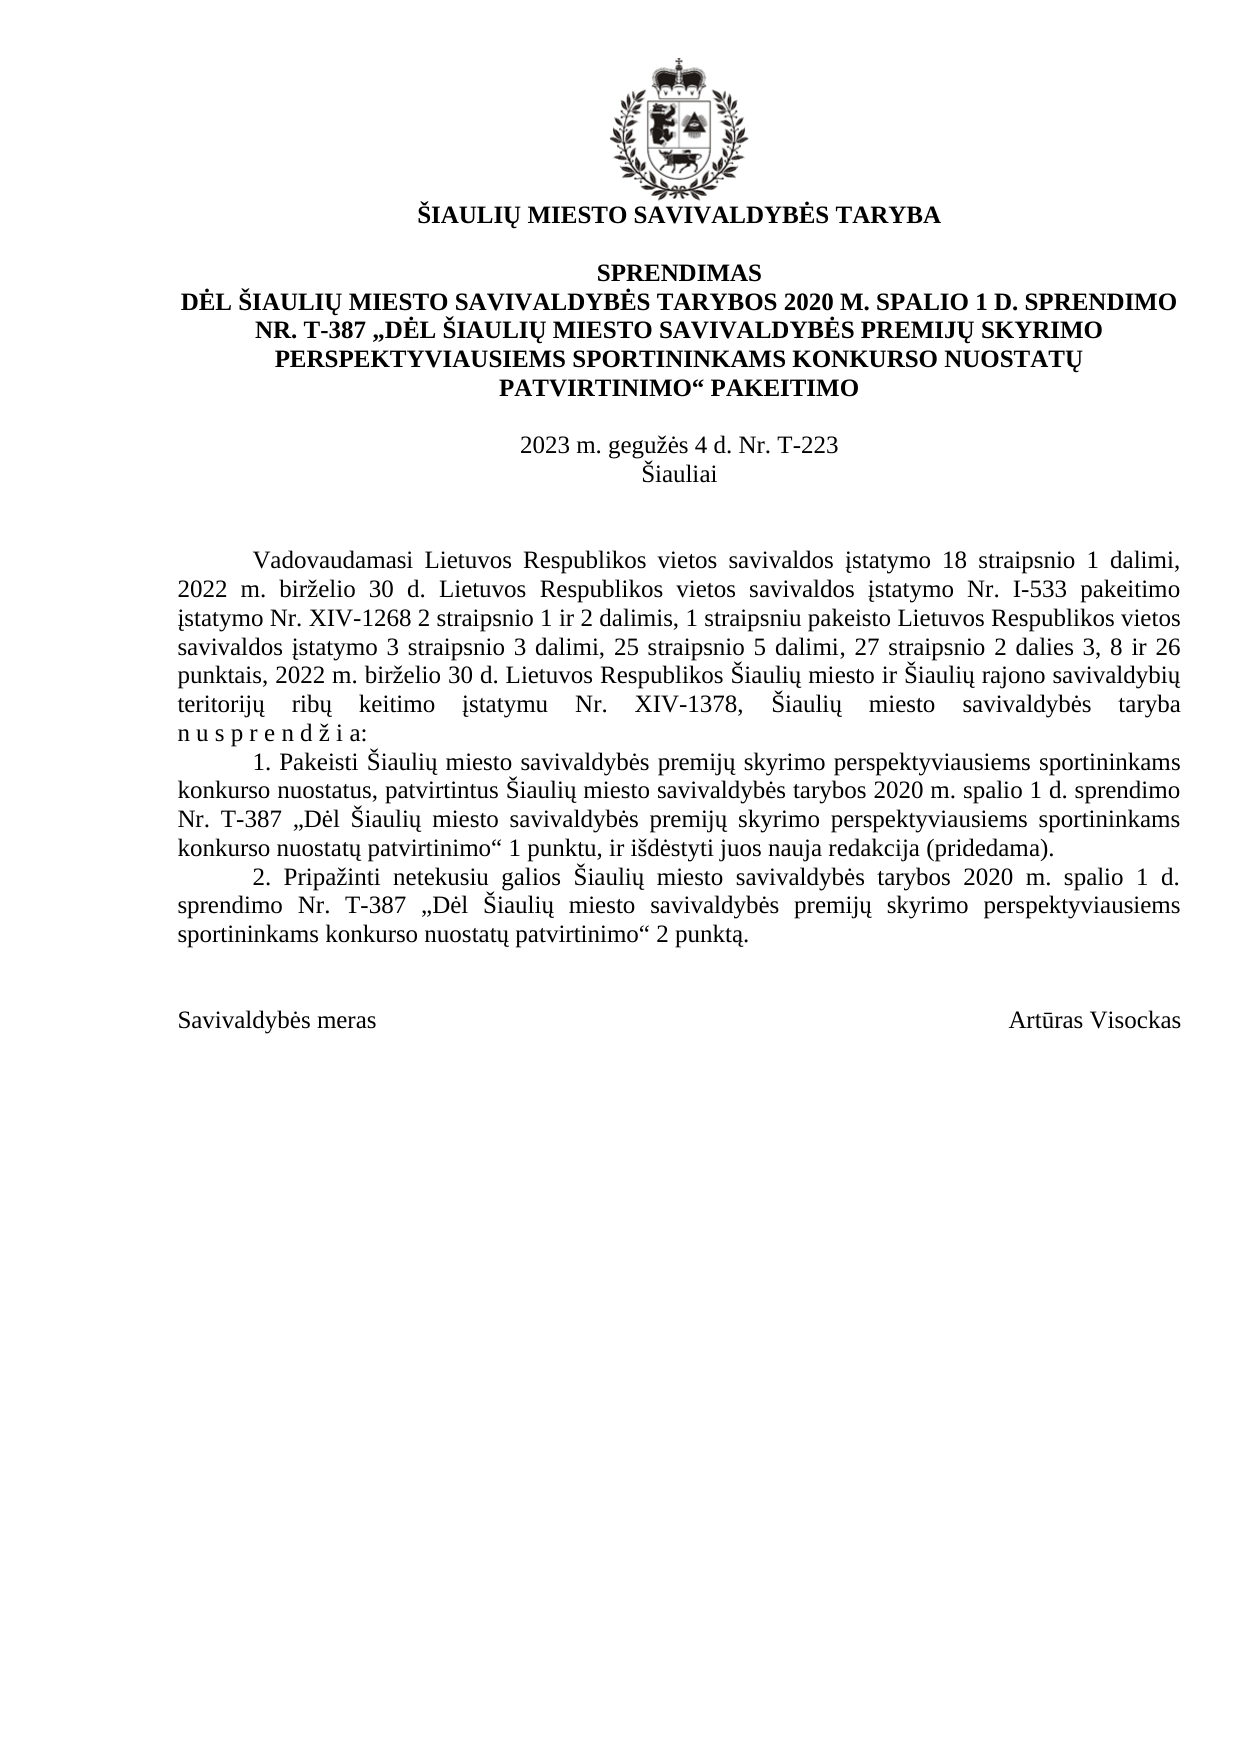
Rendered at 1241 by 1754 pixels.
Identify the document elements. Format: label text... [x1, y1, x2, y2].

text 2. Pripažinti netekusiu galios Šiaulių miesto savivaldybės tarybos 2020 m. spalio 1 d. sprendimo Nr. T-387 „Dėl Šiaulių miesto savivaldybės premijų skyrimo perspektyviausiems sportininkams konkurso nuostatų patvirtinimo“ 2 punktą. [177, 862, 1181, 948]
text Šiauliai [177, 459, 1181, 488]
text Savivaldybės meras Artūras Visockas [177, 1005, 1181, 1034]
text 1. Pakeisti Šiaulių miesto savivaldybės premijų skyrimo perspektyviausiems sportininkams konkurso nuostatus, patvirtintus Šiaulių miesto savivaldybės tarybos 2020 m. spalio 1 d. sprendimo Nr. T-387 „Dėl Šiaulių miesto savivaldybės premijų skyrimo perspektyviausiems sportininkams konkurso nuostatų patvirtinimo“ 1 punktu, ir išdėstyti juos nauja redakcija (pridedama). [177, 747, 1181, 862]
text 2023 m. gegužės 4 d. Nr. T-223 [177, 430, 1181, 459]
text Vadovaudamasi Lietuvos Respublikos vietos savivaldos įstatymo 18 straipsnio 1 dalimi, 2022 m. birželio 30 d. Lietuvos Respublikos vietos savivaldos įstatymo Nr. I-533 pakeitimo įstatymo Nr. XIV-1268 2 straipsnio 1 ir 2 dalimis, 1 straipsniu pakeisto Lietuvos Respublikos vietos savivaldos įstatymo 3 straipsnio 3 dalimi, 25 straipsnio 5 dalimi, 27 straipsnio 2 dalies 3, 8 ir 26 punktais, 2022 m. birželio 30 d. Lietuvos Respublikos Šiaulių miesto ir Šiaulių rajono savivaldybių teritorijų ribų keitimo įstatymu Nr. XIV-1378, Šiaulių miesto savivaldybės taryba nusprendžia: [177, 545, 1181, 747]
text DĖL ŠIAULIŲ MIESTO SAVIVALDYBĖS TARYBOS 2020 M. SPALIO 1 D. SPRENDIMO NR. T-387 „DĖL ŠIAULIŲ MIESTO SAVIVALDYBĖS PREMIJŲ SKYRIMO PERSPEKTYVIAUSIEMS SPORTININKAMS KONKURSO NUOSTATŲ PATVIRTINIMO“ PAKEITIMO [177, 287, 1181, 402]
text SPRENDIMAS [177, 258, 1181, 287]
text ŠIAULIŲ MIESTO SAVIVALDYBĖS TARYBA [177, 200, 1181, 229]
